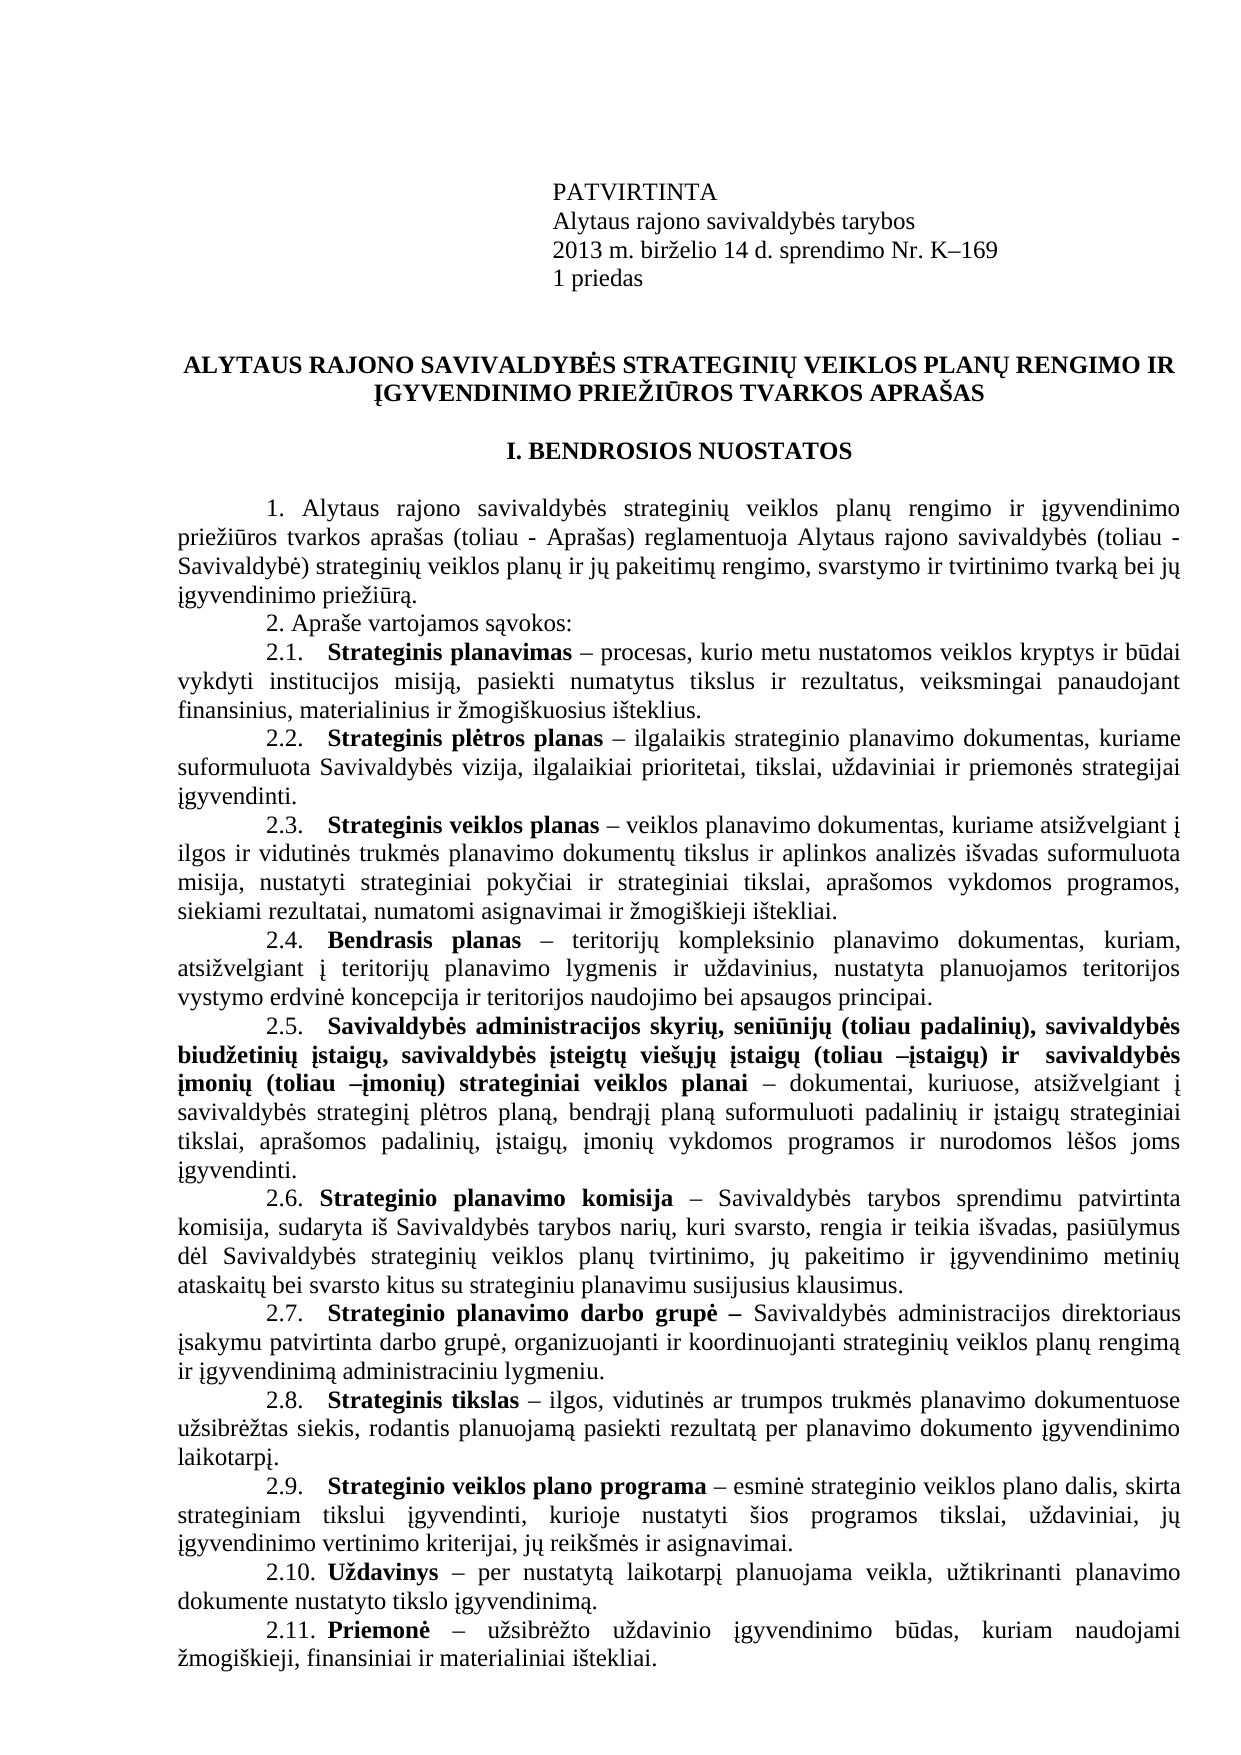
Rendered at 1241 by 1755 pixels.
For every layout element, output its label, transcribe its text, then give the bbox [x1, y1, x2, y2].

text 2.5. Savivaldybės administracijos skyrių, seniūnijų (toliau padalinių), savivaldybės biudžetinių įstaigų, savivaldybės įsteigtų viešųjų įstaigų (toliau –įstaigų) ir savivaldybės įmonių (toliau –įmonių) strateginiai veiklos planai – dokumentai, kuriuose, atsižvelgiant į savivaldybės strateginį plėtros planą, bendrąjį planą suformuluoti padalinių ir įstaigų strateginiai tikslai, aprašomos padalinių, įstaigų, įmonių vykdomos programos ir nurodomos lėšos joms įgyvendinti. [177, 1011, 1181, 1183]
text Alytaus rajono savivaldybės tarybos [552, 206, 1181, 235]
text 2.2. Strateginis plėtros planas – ilgalaikis strateginio planavimo dokumentas, kuriame suformuluota Savivaldybės vizija, ilgalaikiai prioritetai, tikslai, uždaviniai ir priemonės strategijai įgyvendinti. [177, 723, 1181, 810]
text 1 priedas [552, 263, 1181, 292]
text 2.3. Strateginis veiklos planas – veiklos planavimo dokumentas, kuriame atsižvelgiant į ilgos ir vidutinės trukmės planavimo dokumentų tikslus ir aplinkos analizės išvadas suformuluota misija, nustatyti strateginiai pokyčiai ir strateginiai tikslai, aprašomos vykdomos programos, siekiami rezultatai, numatomi asignavimai ir žmogiškieji ištekliai. [177, 810, 1181, 925]
text 2.6. Strateginio planavimo komisija – Savivaldybės tarybos sprendimu patvirtinta komisija, sudaryta iš Savivaldybės tarybos narių, kuri svarsto, rengia ir teikia išvadas, pasiūlymus dėl Savivaldybės strateginių veiklos planų tvirtinimo, jų pakeitimo ir įgyvendinimo metinių ataskaitų bei svarsto kitus su strateginiu planavimu susijusius klausimus. [177, 1183, 1181, 1298]
text 2.8. Strateginis tikslas – ilgos, vidutinės ar trumpos trukmės planavimo dokumentuose užsibrėžtas siekis, rodantis planuojamą pasiekti rezultatą per planavimo dokumento įgyvendinimo laikotarpį. [177, 1385, 1181, 1471]
text 2. Apraše vartojamos sąvokos: [177, 608, 1181, 637]
text PATVIRTINTA [552, 177, 1181, 206]
text 2.11. Priemonė – užsibrėžto uždavinio įgyvendinimo būdas, kuriam naudojami žmogiškieji, finansiniai ir materialiniai ištekliai. [177, 1615, 1181, 1672]
text ALYTAUS RAJONO SAVIVALDYBĖS STRATEGINIŲ VEIKLOS PLANŲ RENGIMO IR ĮGYVENDINIMO PRIEŽIŪROS TVARKOS APRAŠAS [177, 350, 1181, 407]
text 2013 m. birželio 14 d. sprendimo Nr. K–169 [552, 235, 1181, 263]
text 2.1. Strateginis planavimas – procesas, kurio metu nustatomos veiklos kryptys ir būdai vykdyti institucijos misiją, pasiekti numatytus tikslus ir rezultatus, veiksmingai panaudojant finansinius, materialinius ir žmogiškuosius išteklius. [177, 637, 1181, 723]
text 2.7. Strateginio planavimo darbo grupė – Savivaldybės administracijos direktoriaus įsakymu patvirtinta darbo grupė, organizuojanti ir koordinuojanti strateginių veiklos planų rengimą ir įgyvendinimą administraciniu lygmeniu. [177, 1298, 1181, 1385]
text 1. Alytaus rajono savivaldybės strateginių veiklos planų rengimo ir įgyvendinimo priežiūros tvarkos aprašas (toliau - Aprašas) reglamentuoja Alytaus rajono savivaldybės (toliau - Savivaldybė) strateginių veiklos planų ir jų pakeitimų rengimo, svarstymo ir tvirtinimo tvarką bei jų įgyvendinimo priežiūrą. [177, 493, 1181, 608]
text I. BENDROSIOS NUOSTATOS [177, 436, 1181, 465]
text 2.10. Uždavinys – per nustatytą laikotarpį planuojama veikla, užtikrinanti planavimo dokumente nustatyto tikslo įgyvendinimą. [177, 1557, 1181, 1615]
text 2.4. Bendrasis planas – teritorijų kompleksinio planavimo dokumentas, kuriam, atsižvelgiant į teritorijų planavimo lygmenis ir uždavinius, nustatyta planuojamos teritorijos vystymo erdvinė koncepcija ir teritorijos naudojimo bei apsaugos principai. [177, 925, 1181, 1011]
text 2.9. Strateginio veiklos plano programa – esminė strateginio veiklos plano dalis, skirta strateginiam tikslui įgyvendinti, kurioje nustatyti šios programos tikslai, uždaviniai, jų įgyvendinimo vertinimo kriterijai, jų reikšmės ir asignavimai. [177, 1471, 1181, 1557]
